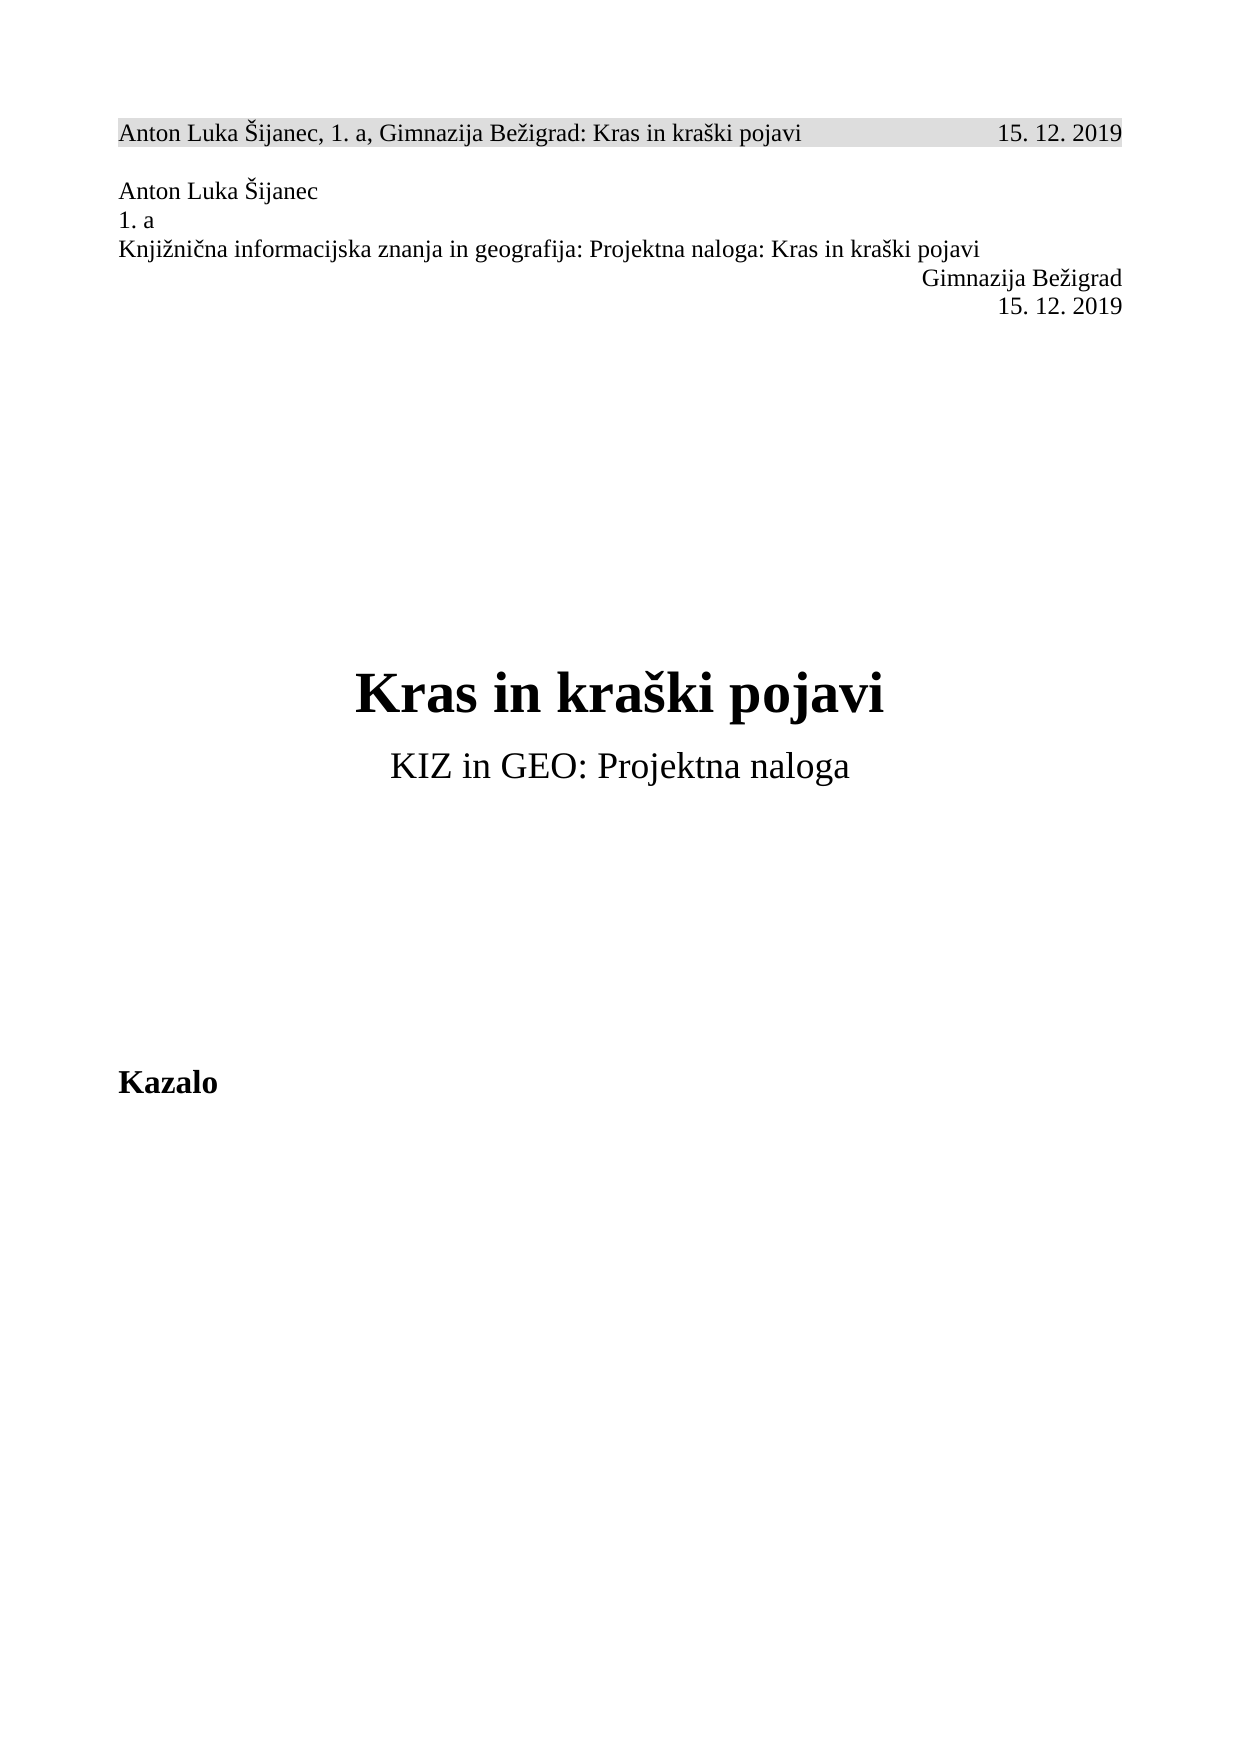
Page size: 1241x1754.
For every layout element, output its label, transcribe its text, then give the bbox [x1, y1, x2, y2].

text Gimnazija Bežigrad 15. 12. 2019 [118, 263, 1122, 320]
subtitle KIZ in GEO: Projektna naloga [118, 743, 1122, 787]
text Anton Luka Šijanec 1. a Knjižnična informacijska znanja in geografija: Projektna naloga: Kras in kraški pojavi [118, 176, 1122, 263]
subtitle Kazalo [118, 1062, 1122, 1100]
title Kras in kraški pojavi [118, 658, 1122, 725]
